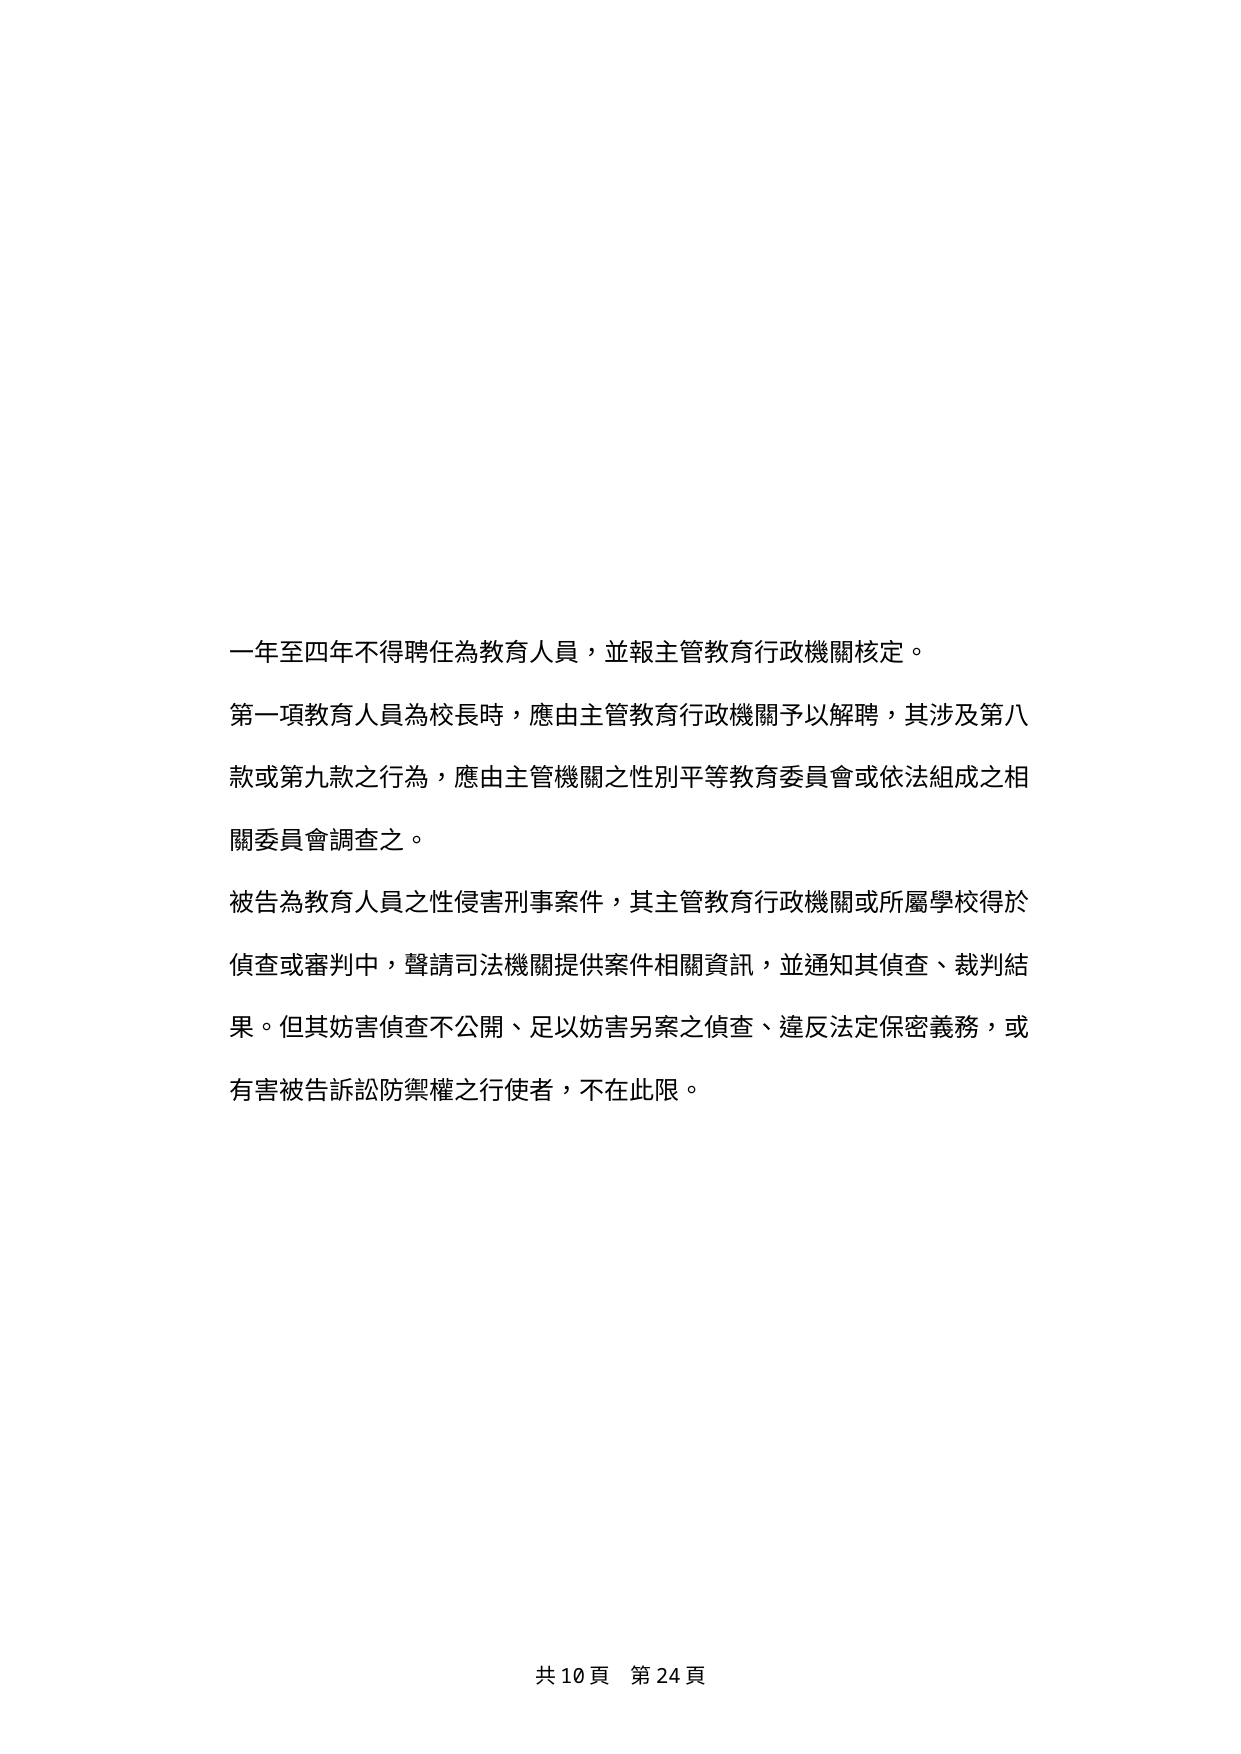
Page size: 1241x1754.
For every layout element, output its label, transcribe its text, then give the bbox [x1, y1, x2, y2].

text 一年至四年不得聘任為教育人員，並報主管教育行政機關核定。 [118, 609, 1122, 672]
text 關委員會調查之。 [118, 797, 1122, 859]
text 款或第九款之行為，應由主管機關之性別平等教育委員會或依法組成之相 [118, 734, 1122, 797]
text 偵查或審判中，聲請司法機關提供案件相關資訊，並通知其偵查、裁判結 [118, 922, 1122, 984]
text 有害被告訴訟防禦權之行使者，不在此限。 [118, 1047, 1122, 1109]
text 第一項教育人員為校長時，應由主管教育行政機關予以解聘，其涉及第八 [118, 672, 1122, 734]
text 果。但其妨害偵查不公開、足以妨害另案之偵查、違反法定保密義務，或 [118, 984, 1122, 1047]
text 被告為教育人員之性侵害刑事案件，其主管教育行政機關或所屬學校得於 [118, 859, 1122, 922]
